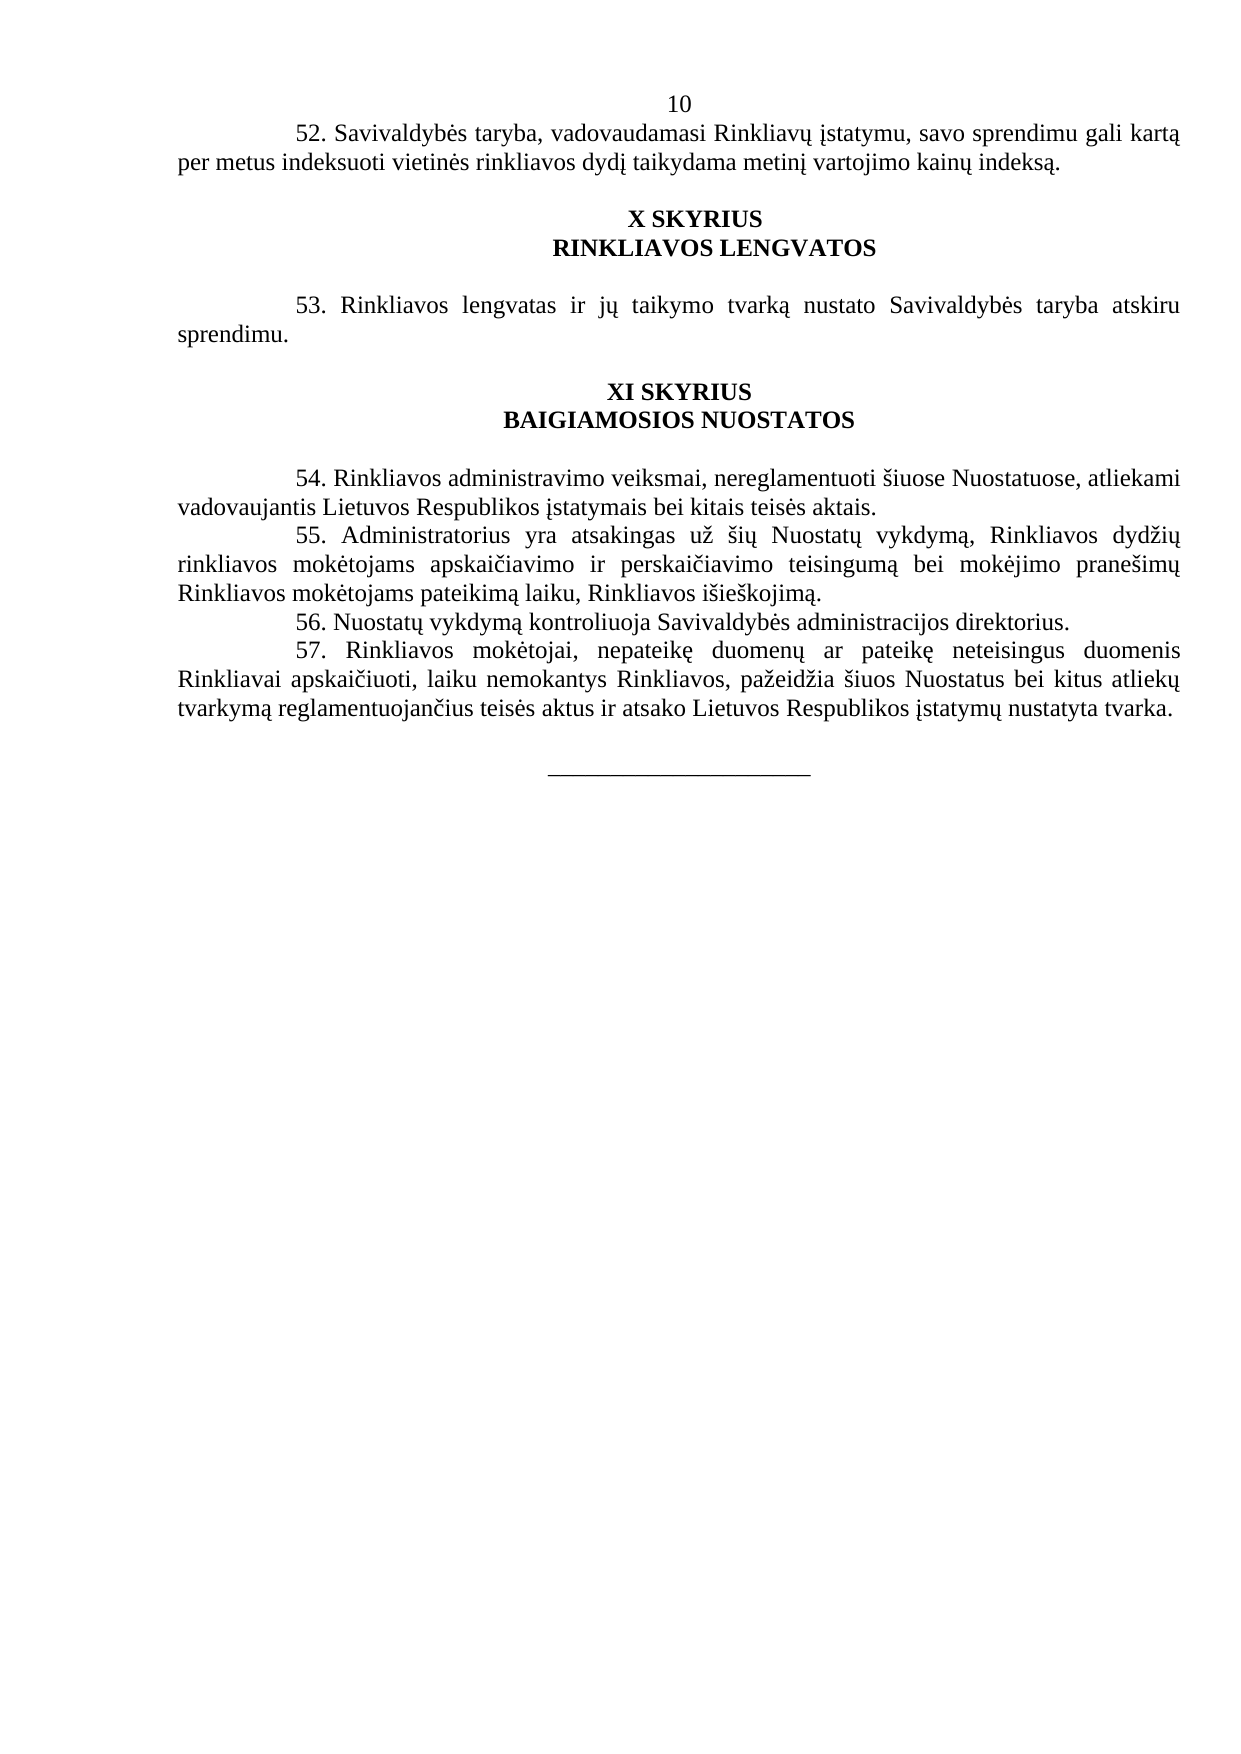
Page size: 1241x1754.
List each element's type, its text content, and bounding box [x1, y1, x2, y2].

text XI SKYRIUS [177, 377, 1181, 406]
text _____________________ [177, 751, 1181, 779]
text 55. Administratorius yra atsakingas už šių Nuostatų vykdymą, Rinkliavos dydžių rinkliavos mokėtojams apskaičiavimo ir perskaičiavimo teisingumą bei mokėjimo pranešimų Rinkliavos mokėtojams pateikimą laiku, Rinkliavos išieškojimą. [177, 521, 1181, 607]
text BAIGIAMOSIOS NUOSTATOS [177, 406, 1181, 434]
text 56. Nuostatų vykdymą kontroliuoja Savivaldybės administracijos direktorius. [177, 607, 1181, 636]
text 57. Rinkliavos mokėtojai, nepateikę duomenų ar pateikę neteisingus duomenis Rinkliavai apskaičiuoti, laiku nemokantys Rinkliavos, pažeidžia šiuos Nuostatus bei kitus atliekų tvarkymą reglamentuojančius teisės aktus ir atsako Lietuvos Respublikos įstatymų nustatyta tvarka. [177, 636, 1181, 722]
text 53. Rinkliavos lengvatas ir jų taikymo tvarką nustato Savivaldybės taryba atskiru sprendimu. [177, 291, 1181, 348]
text 52. Savivaldybės taryba, vadovaudamasi Rinkliavų įstatymu, savo sprendimu gali kartą per metus indeksuoti vietinės rinkliavos dydį taikydama metinį vartojimo kainų indeksą. [177, 118, 1181, 176]
text RINKLIAVOS LENGVATOS [419, 233, 1181, 262]
text X SKYRIUS [494, 204, 1181, 233]
text 54. Rinkliavos administravimo veiksmai, nereglamentuoti šiuose Nuostatuose, atliekami vadovaujantis Lietuvos Respublikos įstatymais bei kitais teisės aktais. [177, 463, 1181, 521]
